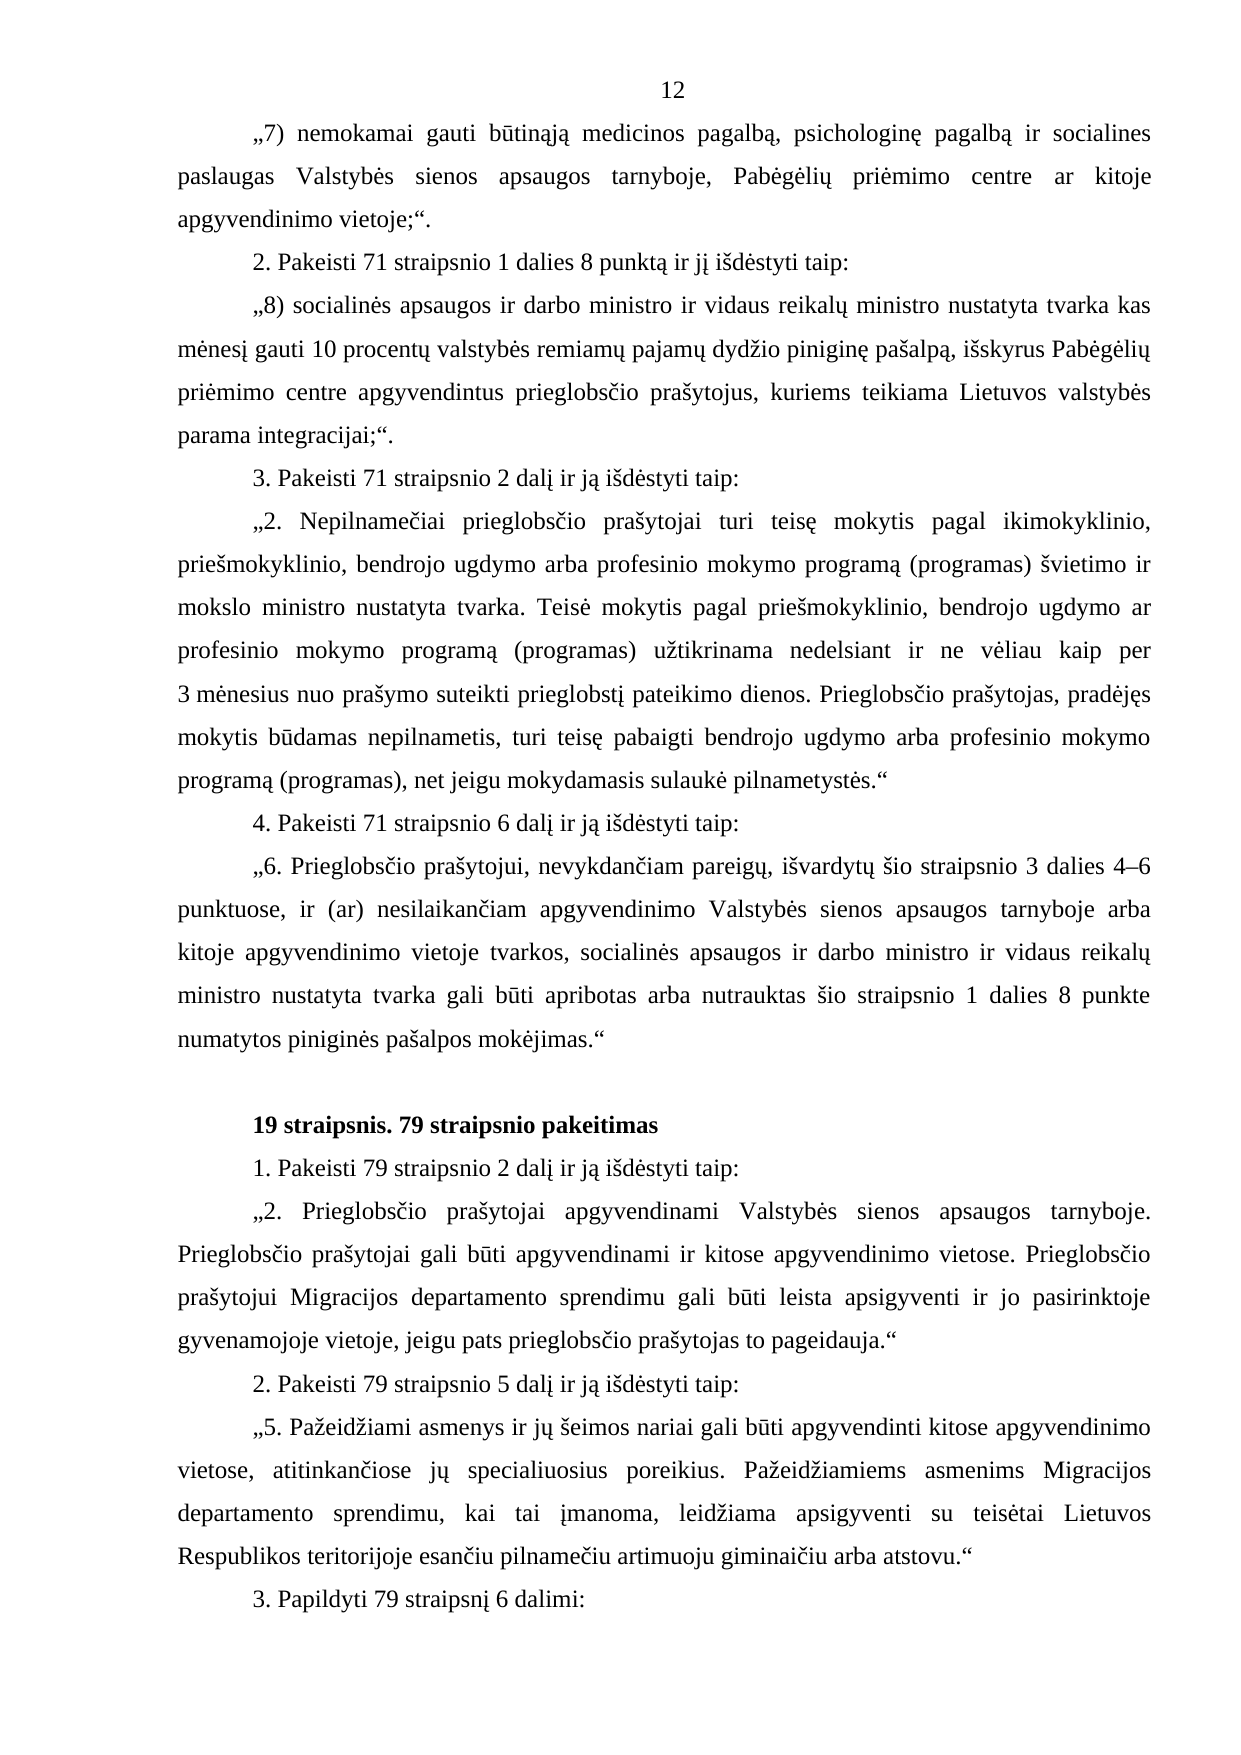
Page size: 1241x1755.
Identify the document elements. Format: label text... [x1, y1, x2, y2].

text „2. Nepilnamečiai prieglobsčio prašytojai turi teisę mokytis pagal ikimokyklinio, priešmokyklinio, bendrojo ugdymo arba profesinio mokymo programą (programas) švietimo ir mokslo ministro nustatyta tvarka. Teisė mokytis pagal priešmokyklinio, bendrojo ugdymo ar profesinio mokymo programą (programas) užtikrinama nedelsiant ir ne vėliau kaip per 3 mėnesius nuo prašymo suteikti prieglobstį pateikimo dienos. Prieglobsčio prašytojas, pradėjęs mokytis būdamas nepilnametis, turi teisę pabaigti bendrojo ugdymo arba profesinio mokymo programą (programas), net jeigu mokydamasis sulaukė pilnametystės.“ [177, 506, 1152, 794]
text 3. Papildyti 79 straipsnį 6 dalimi: [177, 1584, 1152, 1613]
text 1. Pakeisti 79 straipsnio 2 dalį ir ją išdėstyti taip: [177, 1153, 1152, 1182]
text „5. Pažeidžiami asmenys ir jų šeimos nariai gali būti apgyvendinti kitose apgyvendinimo vietose, atitinkančiose jų specialiuosius poreikius. Pažeidžiamiems asmenims Migracijos departamento sprendimu, kai tai įmanoma, leidžiama apsigyventi su teisėtai Lietuvos Respublikos teritorijoje esančiu pilnamečiu artimuoju giminaičiu arba atstovu.“ [177, 1412, 1152, 1570]
text „6. Prieglobsčio prašytojui, nevykdančiam pareigų, išvardytų šio straipsnio 3 dalies 4–6 punktuose, ir (ar) nesilaikančiam apgyvendinimo Valstybės sienos apsaugos tarnyboje arba kitoje apgyvendinimo vietoje tvarkos, socialinės apsaugos ir darbo ministro ir vidaus reikalų ministro nustatyta tvarka gali būti apribotas arba nutrauktas šio straipsnio 1 dalies 8 punkte numatytos piniginės pašalpos mokėjimas.“ [177, 851, 1152, 1052]
text 4. Pakeisti 71 straipsnio 6 dalį ir ją išdėstyti taip: [177, 808, 1152, 837]
text „7) nemokamai gauti būtinąją medicinos pagalbą, psichologinę pagalbą ir socialines paslaugas Valstybės sienos apsaugos tarnyboje, Pabėgėlių priėmimo centre ar kitoje apgyvendinimo vietoje;“. [177, 118, 1152, 233]
text „2. Prieglobsčio prašytojai apgyvendinami Valstybės sienos apsaugos tarnyboje. Prieglobsčio prašytojai gali būti apgyvendinami ir kitose apgyvendinimo vietose. Prieglobsčio prašytojui Migracijos departamento sprendimu gali būti leista apsigyventi ir jo pasirinktoje gyvenamojoje vietoje, jeigu pats prieglobsčio prašytojas to pageidauja.“ [177, 1196, 1152, 1354]
text 19 straipsnis. 79 straipsnio pakeitimas [177, 1110, 1152, 1139]
text 2. Pakeisti 71 straipsnio 1 dalies 8 punktą ir jį išdėstyti taip: [177, 247, 1152, 276]
text 3. Pakeisti 71 straipsnio 2 dalį ir ją išdėstyti taip: [177, 463, 1152, 492]
text „8) socialinės apsaugos ir darbo ministro ir vidaus reikalų ministro nustatyta tvarka kas mėnesį gauti 10 procentų valstybės remiamų pajamų dydžio piniginę pašalpą, išskyrus Pabėgėlių priėmimo centre apgyvendintus prieglobsčio prašytojus, kuriems teikiama Lietuvos valstybės parama integracijai;“. [177, 291, 1152, 449]
text 2. Pakeisti 79 straipsnio 5 dalį ir ją išdėstyti taip: [177, 1369, 1152, 1397]
